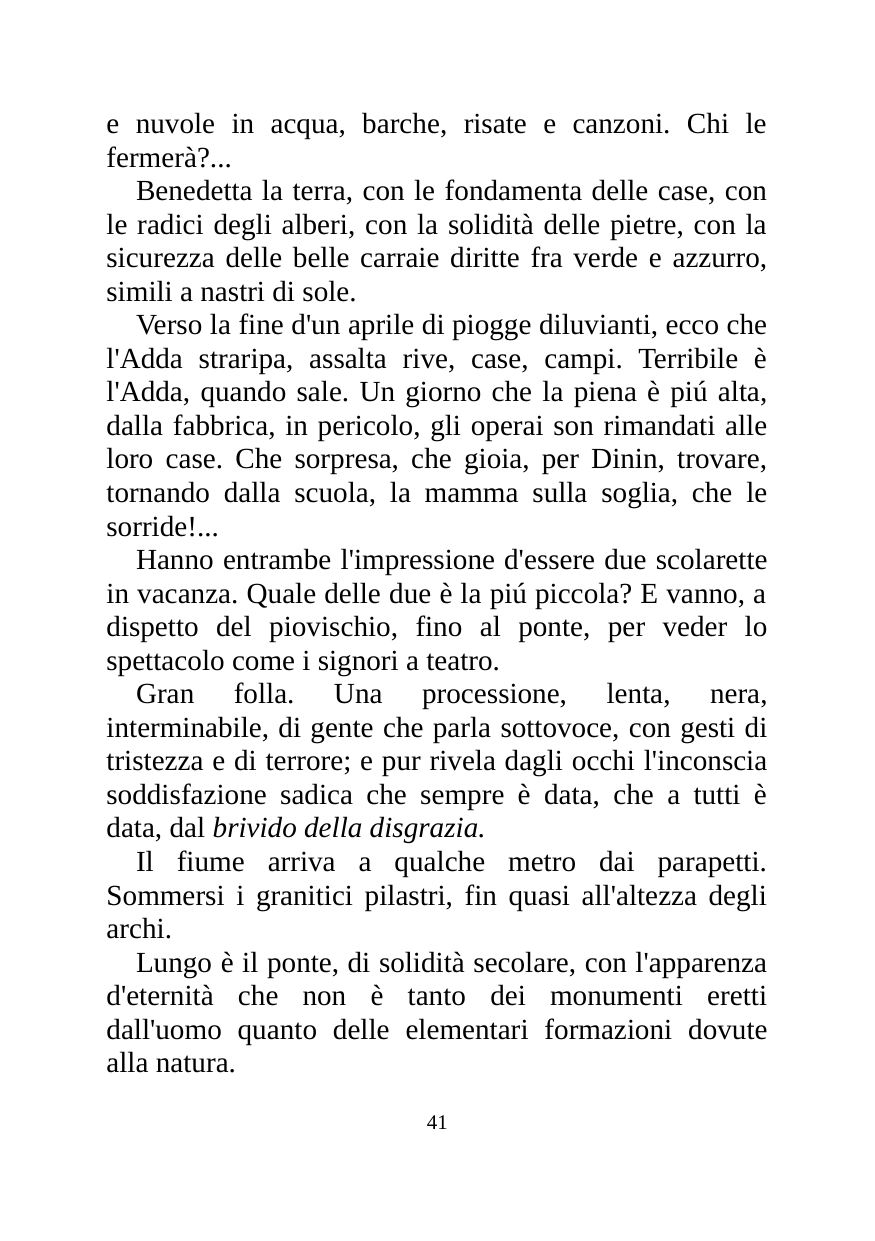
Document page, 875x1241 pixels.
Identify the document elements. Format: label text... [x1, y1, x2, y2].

text Lungo è il ponte, di solidità secolare, con l'apparenza d'eternità che non è tanto dei monumenti eretti dall'uomo quanto delle elementari formazioni dovute alla natura. [106, 945, 768, 1079]
text e nuvole in acqua, barche, risate e canzoni. Chi le fermerà?... [106, 106, 768, 173]
text Verso la fine d'un aprile di piogge diluvianti, ecco che l'Adda straripa, assalta rive, case, campi. Terribile è l'Adda, quando sale. Un giorno che la piena è piú alta, dalla fabbrica, in pericolo, gli operai son rimandati alle loro case. Che sorpresa, che gioia, per Dinin, trovare, tornando dalla scuola, la mamma sulla soglia, che le sorride!... [106, 307, 768, 542]
text Gran folla. Una processione, lenta, nera, interminabile, di gente che parla sottovoce, con gesti di tristezza e di terrore; e pur rivela dagli occhi l'inconscia soddisfazione sadica che sempre è data, che a tutti è data, dal brivido della disgrazia. [106, 676, 768, 844]
text Hanno entrambe l'impressione d'essere due scolarette in vacanza. Quale delle due è la piú piccola? E vanno, a dispetto del piovischio, fino al ponte, per veder lo spettacolo come i signori a teatro. [106, 542, 768, 676]
text Il fiume arriva a qualche metro dai parapetti. Sommersi i granitici pilastri, fin quasi all'altezza degli archi. [106, 844, 768, 945]
text Benedetta la terra, con le fondamenta delle case, con le radici degli alberi, con la solidità delle pietre, con la sicurezza delle belle carraie diritte fra verde e azzurro, simili a nastri di sole. [106, 173, 768, 307]
